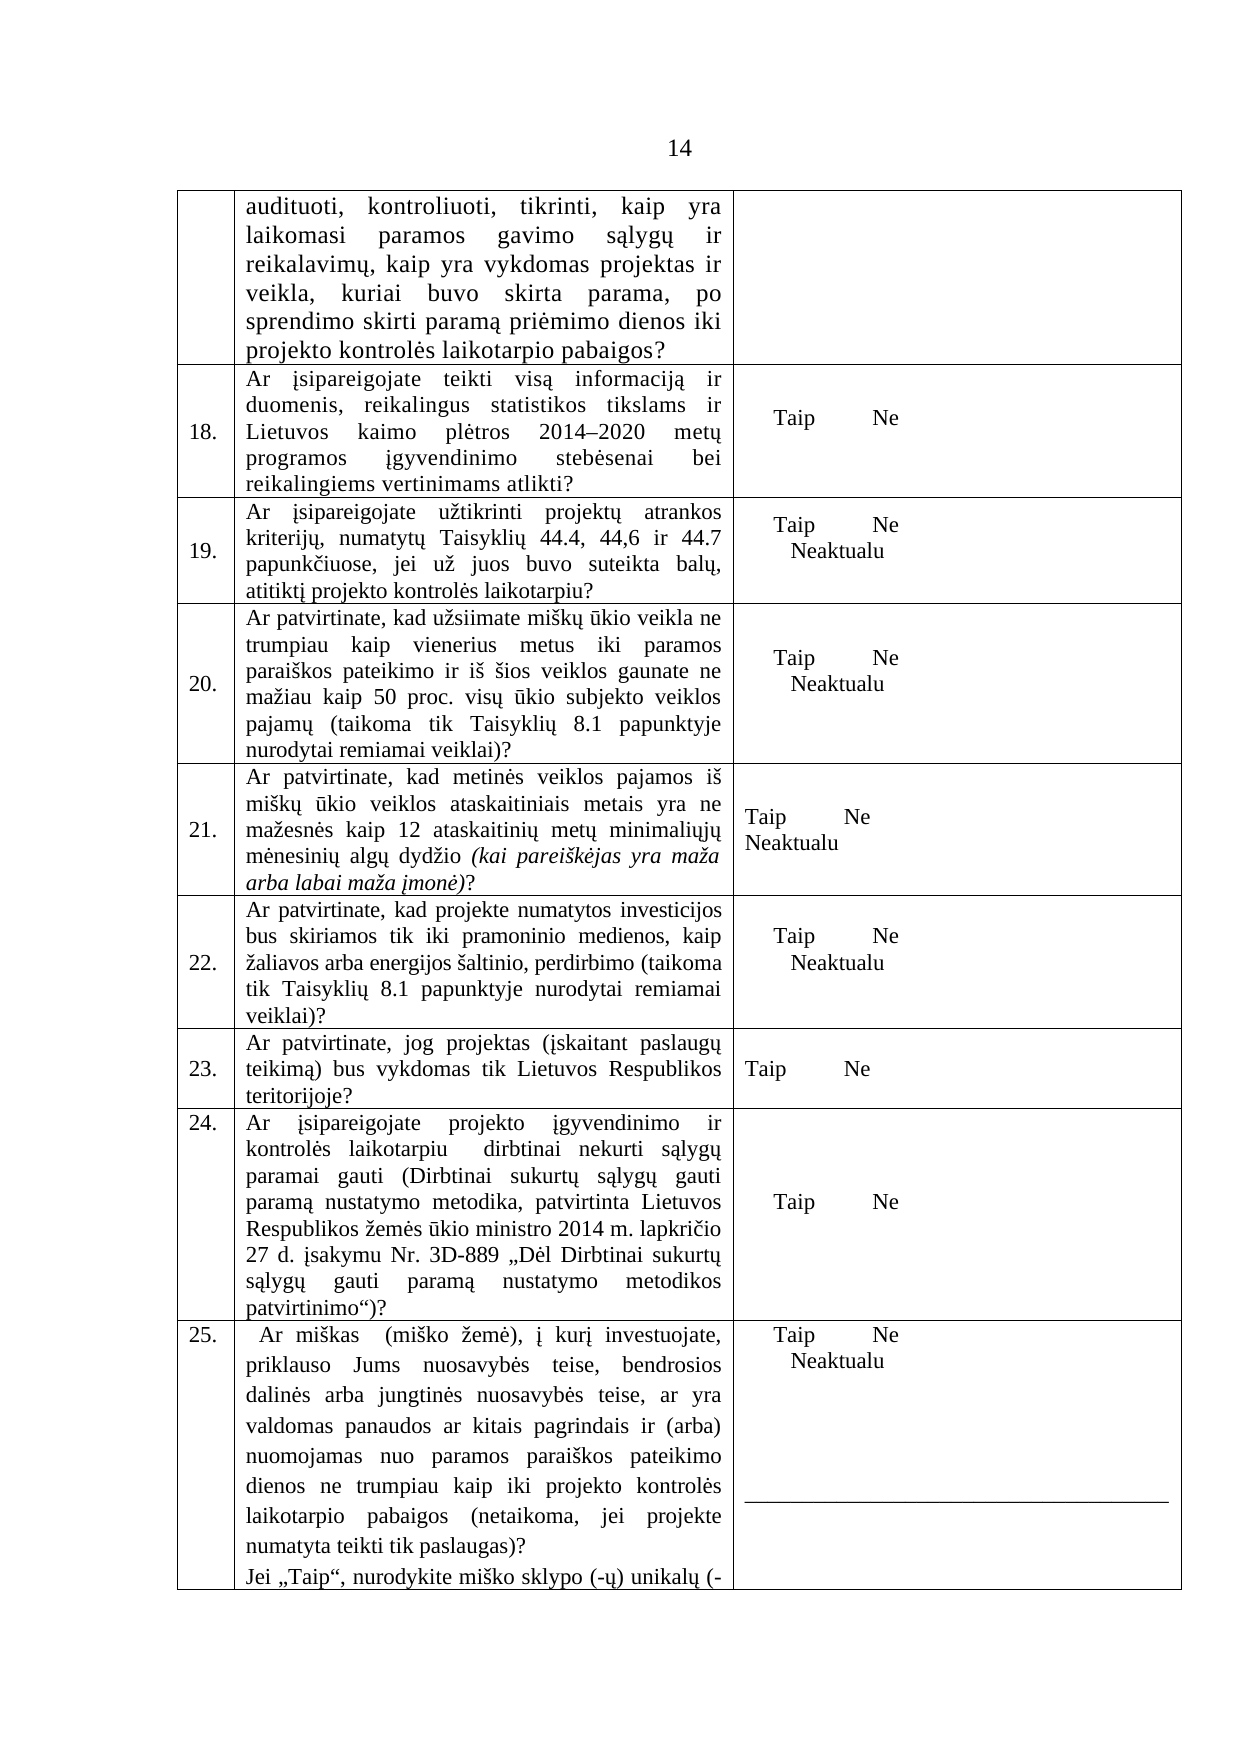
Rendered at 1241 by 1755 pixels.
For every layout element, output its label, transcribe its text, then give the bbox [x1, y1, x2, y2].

table_cell 20. [178, 604, 234, 762]
table_cell Taip Ne [734, 1029, 1181, 1108]
table_cell Taip Ne Neaktualu _____________________________________ [734, 1321, 1181, 1589]
table_cell Ar įsipareigojate užtikrinti projektų atrankos kriterijų, numatytų Taisyklių 44.4, 44,6 ir 44.7 papunkčiuose, jei už juos buvo suteikta balų, atitiktį projekto kontrolės laikotarpiu? [235, 498, 733, 603]
table_cell 23. [178, 1029, 234, 1108]
table_cell Taip Ne [734, 365, 1181, 497]
table_cell Taip Ne Neaktualu [734, 896, 1181, 1028]
table_cell 18. [178, 365, 234, 497]
table_cell Taip Ne Neaktualu [734, 764, 1181, 895]
table_cell 22. [178, 896, 234, 1028]
table_cell audituoti, kontroliuoti, tikrinti, kaip yra laikomasi paramos gavimo sąlygų ir reikalavimų, kaip yra vykdomas projektas ir veikla, kuriai buvo skirta parama, po sprendimo skirti paramą priėmimo dienos iki projekto kontrolės laikotarpio pabaigos? [235, 191, 733, 364]
table_cell Ar patvirtinate, jog projektas (įskaitant paslaugų teikimą) bus vykdomas tik Lietuvos Respublikos teritorijoje? [235, 1029, 733, 1108]
table_cell 25. [178, 1321, 234, 1589]
table_cell [734, 191, 1181, 364]
table_cell 19. [178, 498, 234, 603]
table_cell Ar įsipareigojate projekto įgyvendinimo ir kontrolės laikotarpiu dirbtinai nekurti sąlygų paramai gauti (Dirbtinai sukurtų sąlygų gauti paramą nustatymo metodika, patvirtinta Lietuvos Respublikos žemės ūkio ministro 2014 m. lapkričio 27 d. įsakymu Nr. 3D-889 „Dėl Dirbtinai sukurtų sąlygų gauti paramą nustatymo metodikos patvirtinimo“)? [235, 1109, 733, 1320]
table_cell Ar patvirtinate, kad užsiimate miškų ūkio veikla ne trumpiau kaip vienerius metus iki paramos paraiškos pateikimo ir iš šios veiklos gaunate ne mažiau kaip 50 proc. visų ūkio subjekto veiklos pajamų (taikoma tik Taisyklių 8.1 papunktyje nurodytai remiamai veiklai)? [235, 604, 733, 762]
table_cell Ar patvirtinate, kad projekte numatytos investicijos bus skiriamos tik iki pramoninio medienos, kaip žaliavos arba energijos šaltinio, perdirbimo (taikoma tik Taisyklių 8.1 papunktyje nurodytai remiamai veiklai)? [235, 896, 733, 1028]
table_cell Taip Ne Neaktualu [734, 604, 1181, 762]
table_cell [178, 191, 234, 364]
table_cell 21. [178, 764, 234, 895]
table_cell Ar patvirtinate, kad metinės veiklos pajamos iš miškų ūkio veiklos ataskaitiniais metais yra ne mažesnės kaip 12 ataskaitinių metų minimaliųjų mėnesinių algų dydžio (kai pareiškėjas yra maža arba labai maža įmonė)? [235, 764, 733, 895]
table_cell Ar miškas (miško žemė), į kurį investuojate, priklauso Jums nuosavybės teise, bendrosios dalinės arba jungtinės nuosavybės teise, ar yra valdomas panaudos ar kitais pagrindais ir (arba) nuomojamas nuo paramos paraiškos pateikimo dienos ne trumpiau kaip iki projekto kontrolės laikotarpio pabaigos (netaikoma, jei projekte numatyta teikti tik paslaugas)? Jei „Taip“, nurodykite miško sklypo (-ų) unikalų (- [235, 1321, 733, 1589]
table_cell Ar įsipareigojate teikti visą informaciją ir duomenis, reikalingus statistikos tikslams ir Lietuvos kaimo plėtros 2014–2020 metų programos įgyvendinimo stebėsenai bei reikalingiems vertinimams atlikti? [235, 365, 733, 497]
table_cell 24. [178, 1109, 234, 1320]
table_cell Taip Ne [734, 1109, 1181, 1320]
table_cell Taip Ne Neaktualu [734, 498, 1181, 603]
